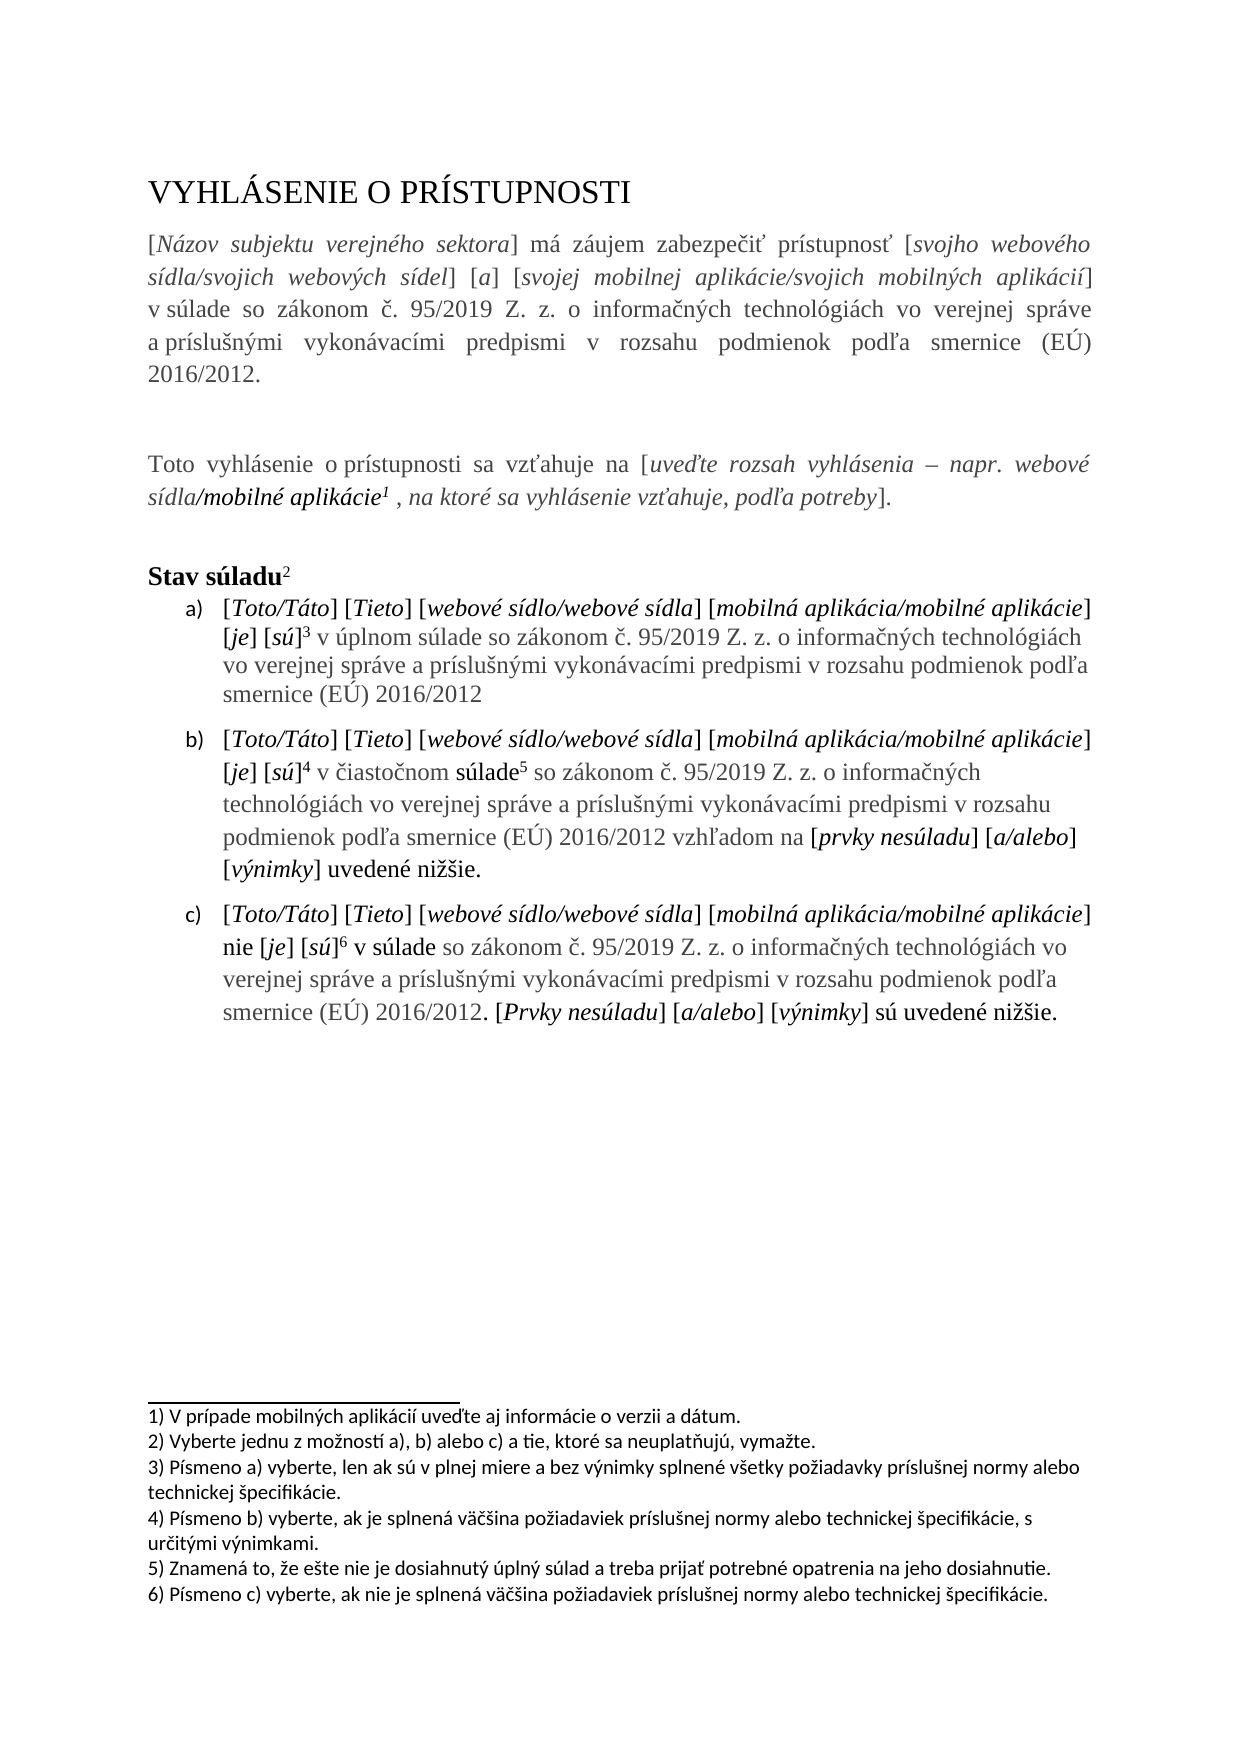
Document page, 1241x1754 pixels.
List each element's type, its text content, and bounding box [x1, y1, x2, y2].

list [Toto/Táto] [Tieto] [webové sídlo/webové sídla] [mobilná aplikácia/mobilné aplikácie] [je] [sú] v úplnom súlade so zákonom č. 95/2019 Z. z. o informačných technológiách vo verejnej správe a príslušnými vykonávacími predpismi v rozsahu podmienok podľa smernice (EÚ) 2016/2012 [185, 593, 1093, 708]
list ) Písmeno b) vyberte, ak je splnená väčšina požiadaviek príslušnej normy alebo technickej špecifikácie, s určitými výnimkami. [148, 1505, 1093, 1556]
text ) V prípade mobilných aplikácií uveďte aj informácie o verzii a dátum. [148, 1403, 1093, 1428]
text Toto vyhlásenie o prístupnosti sa vzťahuje na [uveďte rozsah vyhlásenia – napr. webové sídla/mobilné aplikácie , na ktoré sa vyhlásenie vzťahuje, podľa potreby]. [148, 446, 1093, 511]
text ) Vyberte jednu z možností a), b) alebo c) a tie, ktoré sa neuplatňujú, vymažte. [148, 1428, 1093, 1454]
list [Toto/Táto] [Tieto] [webové sídlo/webové sídla] [mobilná aplikácia/mobilné aplikácie] nie [je] [sú] v súlade so zákonom č. 95/2019 Z. z. o informačných technológiách vo verejnej správe a príslušnými vykonávacími predpismi v rozsahu podmienok podľa smernice (EÚ) 2016/2012. [Prvky nesúladu] [a/alebo] [výnimky] sú uvedené nižšie. [185, 896, 1093, 1026]
text [Názov subjektu verejného sektora] má záujem zabezpečiť prístupnosť [svojho webového sídla/svojich webových sídel] [a] [svojej mobilnej aplikácie/svojich mobilných aplikácií] v súlade so zákonom č. 95/2019 Z. z. o informačných technológiách vo verejnej správe a príslušnými vykonávacími predpismi v rozsahu podmienok podľa smernice (EÚ) 2016/2012. [148, 226, 1093, 388]
list ) Písmeno a) vyberte, len ak sú v plnej miere a bez výnimky splnené všetky požiadavky príslušnej normy alebo technickej špecifikácie. [148, 1454, 1093, 1505]
list ) Písmeno c) vyberte, ak nie je splnená väčšina požiadaviek príslušnej normy alebo technickej špecifikácie. [148, 1581, 1093, 1606]
subtitle VYHLÁSENIE O PRÍSTUPNOSTI [148, 173, 1093, 211]
list ) Znamená to, že ešte nie je dosiahnutý úplný súlad a treba prijať potrebné opatrenia na jeho dosiahnutie. [148, 1556, 1093, 1581]
subtitle Stav súladu [148, 560, 1093, 591]
list [Toto/Táto] [Tieto] [webové sídlo/webové sídla] [mobilná aplikácia/mobilné aplikácie] [je] [sú] v čiastočnom súlade so zákonom č. 95/2019 Z. z. o informačných technológiách vo verejnej správe a príslušnými vykonávacími predpismi v rozsahu podmienok podľa smernice (EÚ) 2016/2012 vzhľadom na [prvky nesúladu] [a/alebo] [výnimky] uvedené nižšie. [185, 721, 1093, 883]
